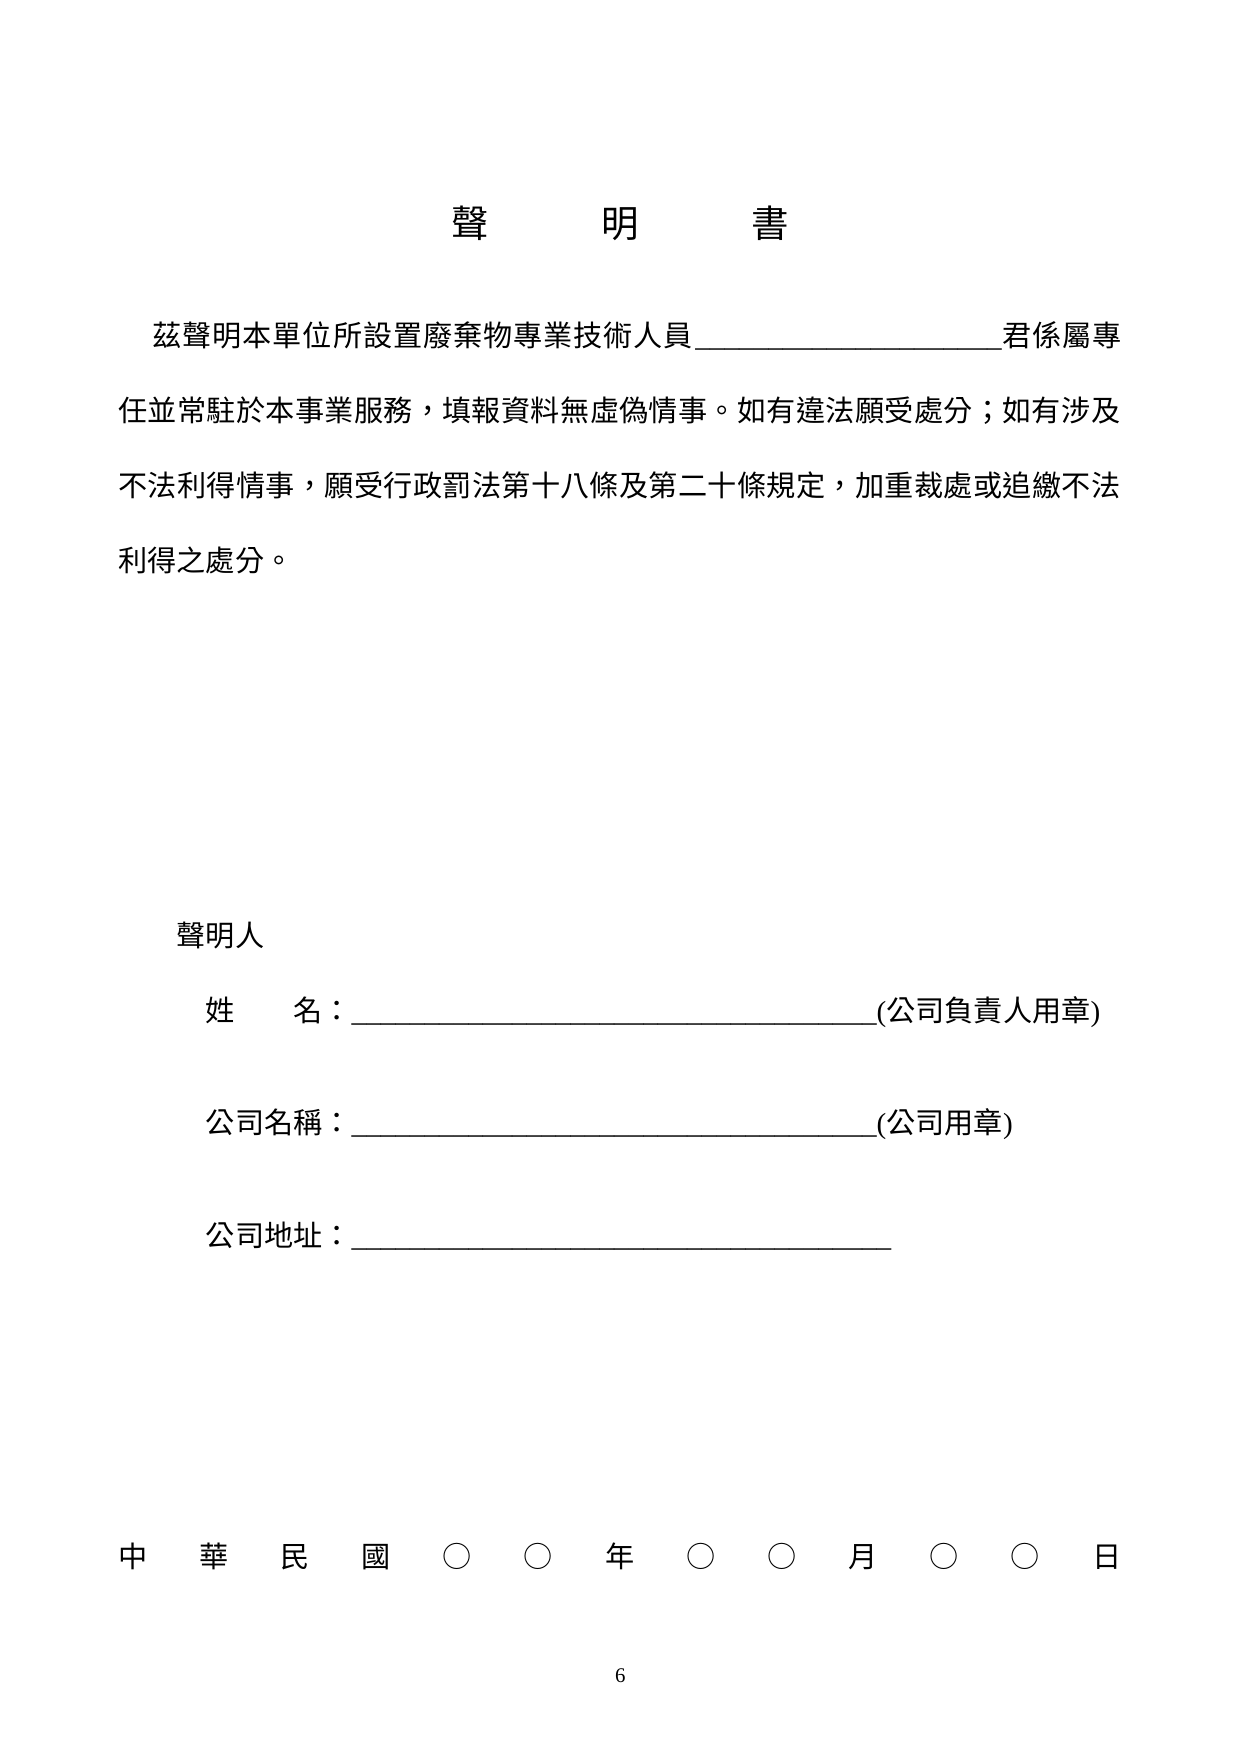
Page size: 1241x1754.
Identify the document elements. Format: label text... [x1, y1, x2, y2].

text 聲 明 書 [118, 183, 1122, 258]
text 聲明人 [118, 896, 1122, 971]
text 中華民國○○年○○月○○日 [118, 1533, 1122, 1576]
text 公司名稱：____________________________________(公司用章) [118, 1083, 1119, 1158]
text 公司地址：_____________________________________ [118, 1196, 1119, 1271]
text 茲聲明本單位所設置廢棄物專業技術人員_____________________君係屬專任並常駐於本事業服務，填報資料無虛偽情事。如有違法願受處分；如有涉及不法利得情事，願受行政罰法第十八條及第二十條規定，加重裁處或追繳不法利得之處分。 [118, 296, 1122, 596]
text 姓 名：____________________________________(公司負責人用章) [118, 971, 1122, 1046]
